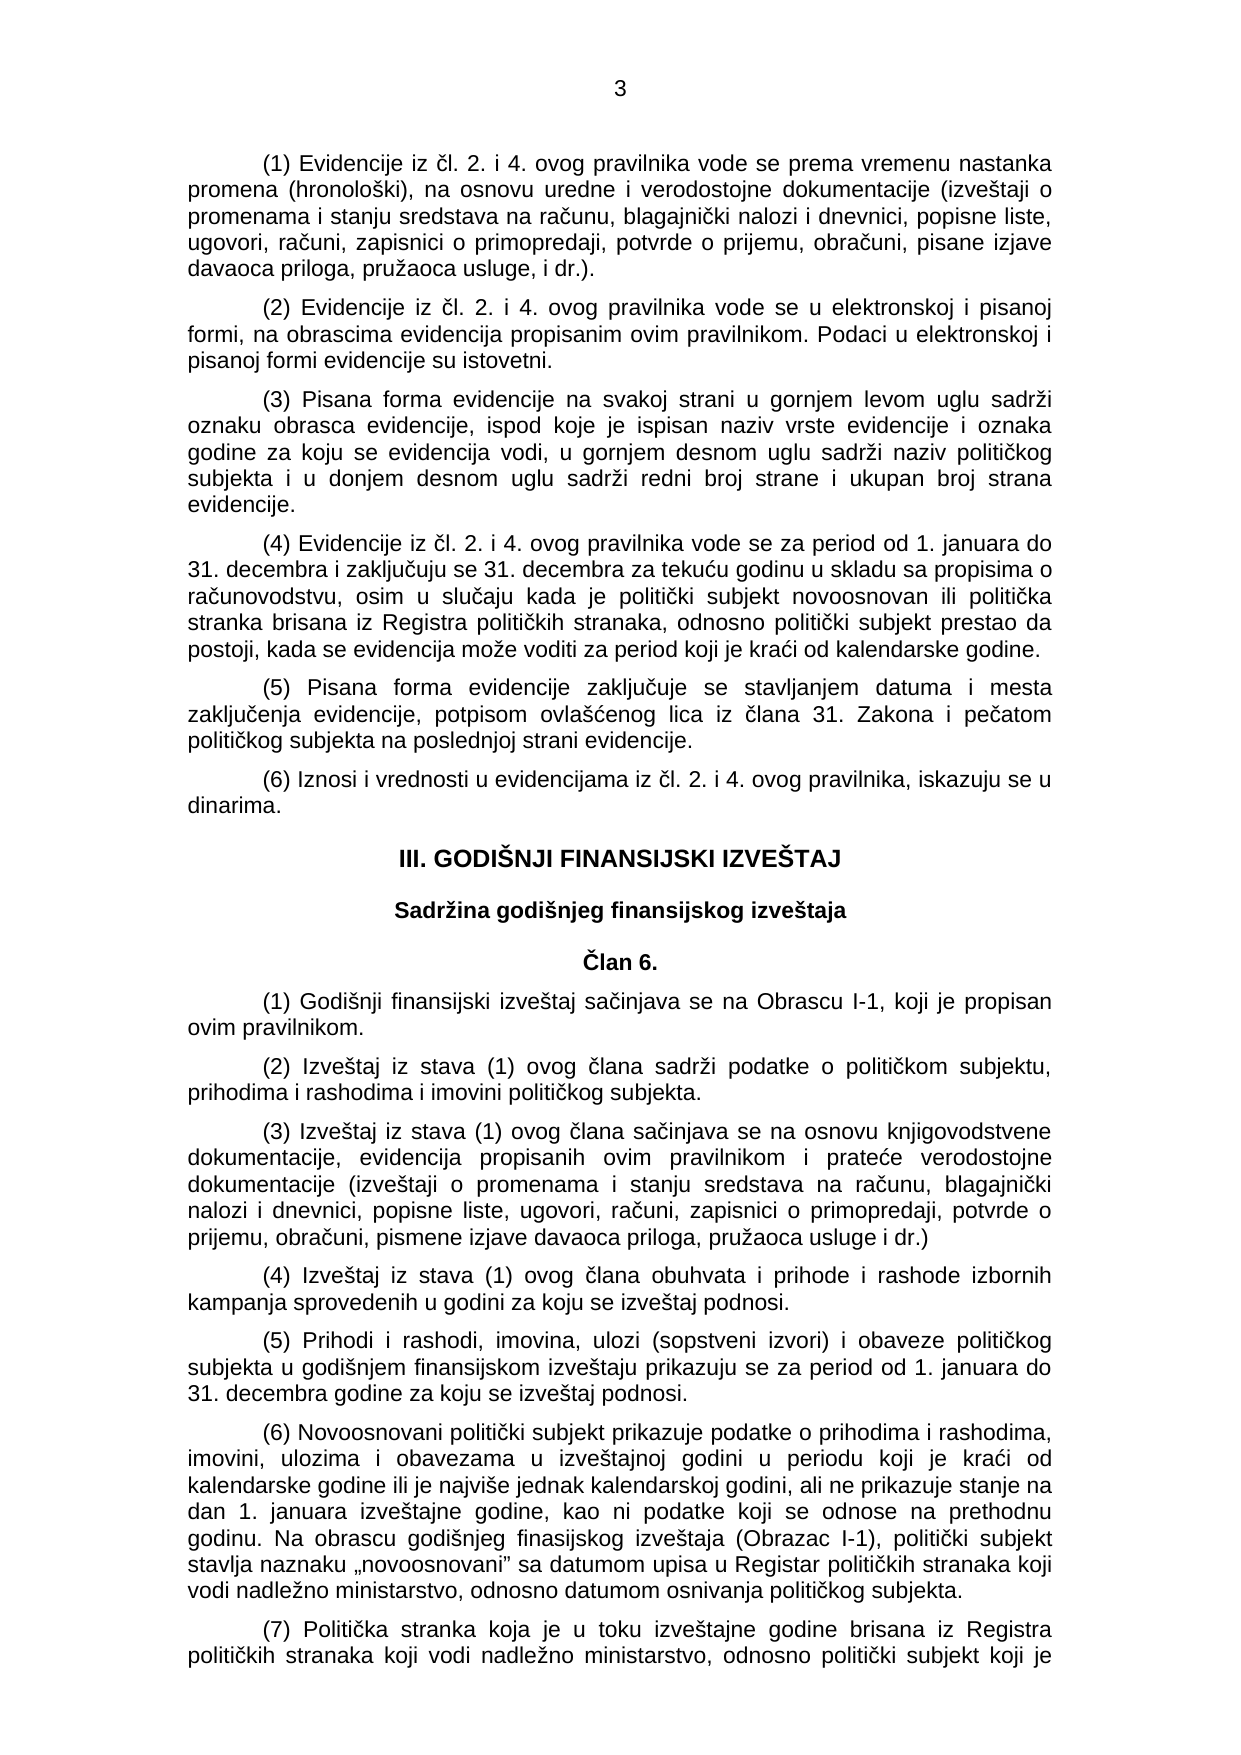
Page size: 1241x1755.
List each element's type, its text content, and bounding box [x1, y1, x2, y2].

text (4) Izveštaj iz stava (1) ovog člana obuhvata i prihode i rashode izbornih kampanja sprovedenih u godini za koju se izveštaj podnosi. [187, 1262, 1053, 1315]
text (2) Evidencije iz čl. 2. i 4. ovog pravilnika vode se u elektronskoj i pisanoj formi, na obrascima evidencija propisanim ovim pravilnikom. Podaci u elektronskoj i pisanoj formi evidencije su istovetni. [187, 294, 1053, 373]
text (7) Politička stranka koja je u toku izveštajne godine brisana iz Registra političkih stranaka koji vodi nadležno ministarstvo, odnosno politički subjekt koji je [187, 1616, 1053, 1669]
text (4) Evidencije iz čl. 2. i 4. ovog pravilnika vode se za period od 1. januara do 31. decembra i zaključuju se 31. decembra za tekuću godinu u skladu sa propisima o računovodstvu, osim u slučaju kada je politički subjekt novoosnovan ili politička stranka brisana iz Registra političkih stranaka, odnosno politički subjekt prestao da postoji, kada se evidencija može voditi za period koji je kraći od kalendarske godine. [187, 530, 1053, 662]
text Član 6. [187, 949, 1053, 975]
subtitle III. GODIŠNjI FINANSIJSKI IZVEŠTAJ [202, 844, 1038, 872]
text (1) Evidencije iz čl. 2. i 4. ovog pravilnika vode se prema vremenu nastanka promena (hronološki), na osnovu uredne i verodostojne dokumentacije (izveštaji o promenama i stanju sredstava na računu, blagajnički nalozi i dnevnici, popisne liste, ugovori, računi, zapisnici o primopredaji, potvrde o prijemu, obračuni, pisane izjave davaoca priloga, pružaoca usluge, i dr.). [187, 150, 1053, 282]
text Sadržina godišnjeg finansijskog izveštaja [187, 897, 1053, 924]
text (3) Pisana forma evidencije na svakoj strani u gornjem levom uglu sadrži oznaku obrasca evidencije, ispod koje je ispisan naziv vrste evidencije i oznaka godine za koju se evidencija vodi, u gornjem desnom uglu sadrži naziv političkog subjekta i u donjem desnom uglu sadrži redni broj strane i ukupan broj strana evidencije. [187, 386, 1053, 518]
text (5) Prihodi i rashodi, imovina, ulozi (sopstveni izvori) i obaveze političkog subjekta u godišnjem finansijskom izveštaju prikazuju se za period od 1. januara do 31. decembra godine za koju se izveštaj podnosi. [187, 1327, 1053, 1407]
text (6) Novoosnovani politički subjekt prikazuje podatke o prihodima i rashodima, imovini, ulozima i obavezama u izveštajnoj godini u periodu koji je kraći od kalendarske godine ili je najviše jednak kalendarskoj godini, ali ne prikazuje stanje na dan 1. januara izveštajne godine, kao ni podatke koji se odnose na prethodnu godinu. Na obrascu godišnjeg finasijskog izveštaja (Obrazac I-1), politički subjekt stavlja naznaku „novoosnovani” sa datumom upisa u Registar političkih stranaka koji vodi nadležno ministarstvo, odnosno datumom osnivanja političkog subjekta. [187, 1419, 1053, 1603]
text (5) Pisana forma evidencije zaključuje se stavljanjem datuma i mesta zaključenja evidencije, potpisom ovlašćenog lica iz člana 31. Zakona i pečatom političkog subjekta na poslednjoj strani evidencije. [187, 674, 1053, 753]
text (3) Izveštaj iz stava (1) ovog člana sačinjava se na osnovu knjigovodstvene dokumentacije, evidencija propisanih ovim pravilnikom i prateće verodostojne dokumentacije (izveštaji o promenama i stanju sredstava na računu, blagajnički nalozi i dnevnici, popisne liste, ugovori, računi, zapisnici o primopredaji, potvrde o prijemu, obračuni, pismene izjave davaoca priloga, pružaoca usluge i dr.) [187, 1118, 1053, 1250]
text (6) Iznosi i vrednosti u evidencijama iz čl. 2. i 4. ovog pravilnika, iskazuju se u dinarima. [187, 766, 1053, 819]
text (1) Godišnji finansijski izveštaj sačinjava se na Obrascu I-1, koji je propisan ovim pravilnikom. [187, 988, 1053, 1040]
text (2) Izveštaj iz stava (1) ovog člana sadrži podatke o političkom subjektu, prihodima i rashodima i imovini političkog subjekta. [187, 1053, 1053, 1106]
